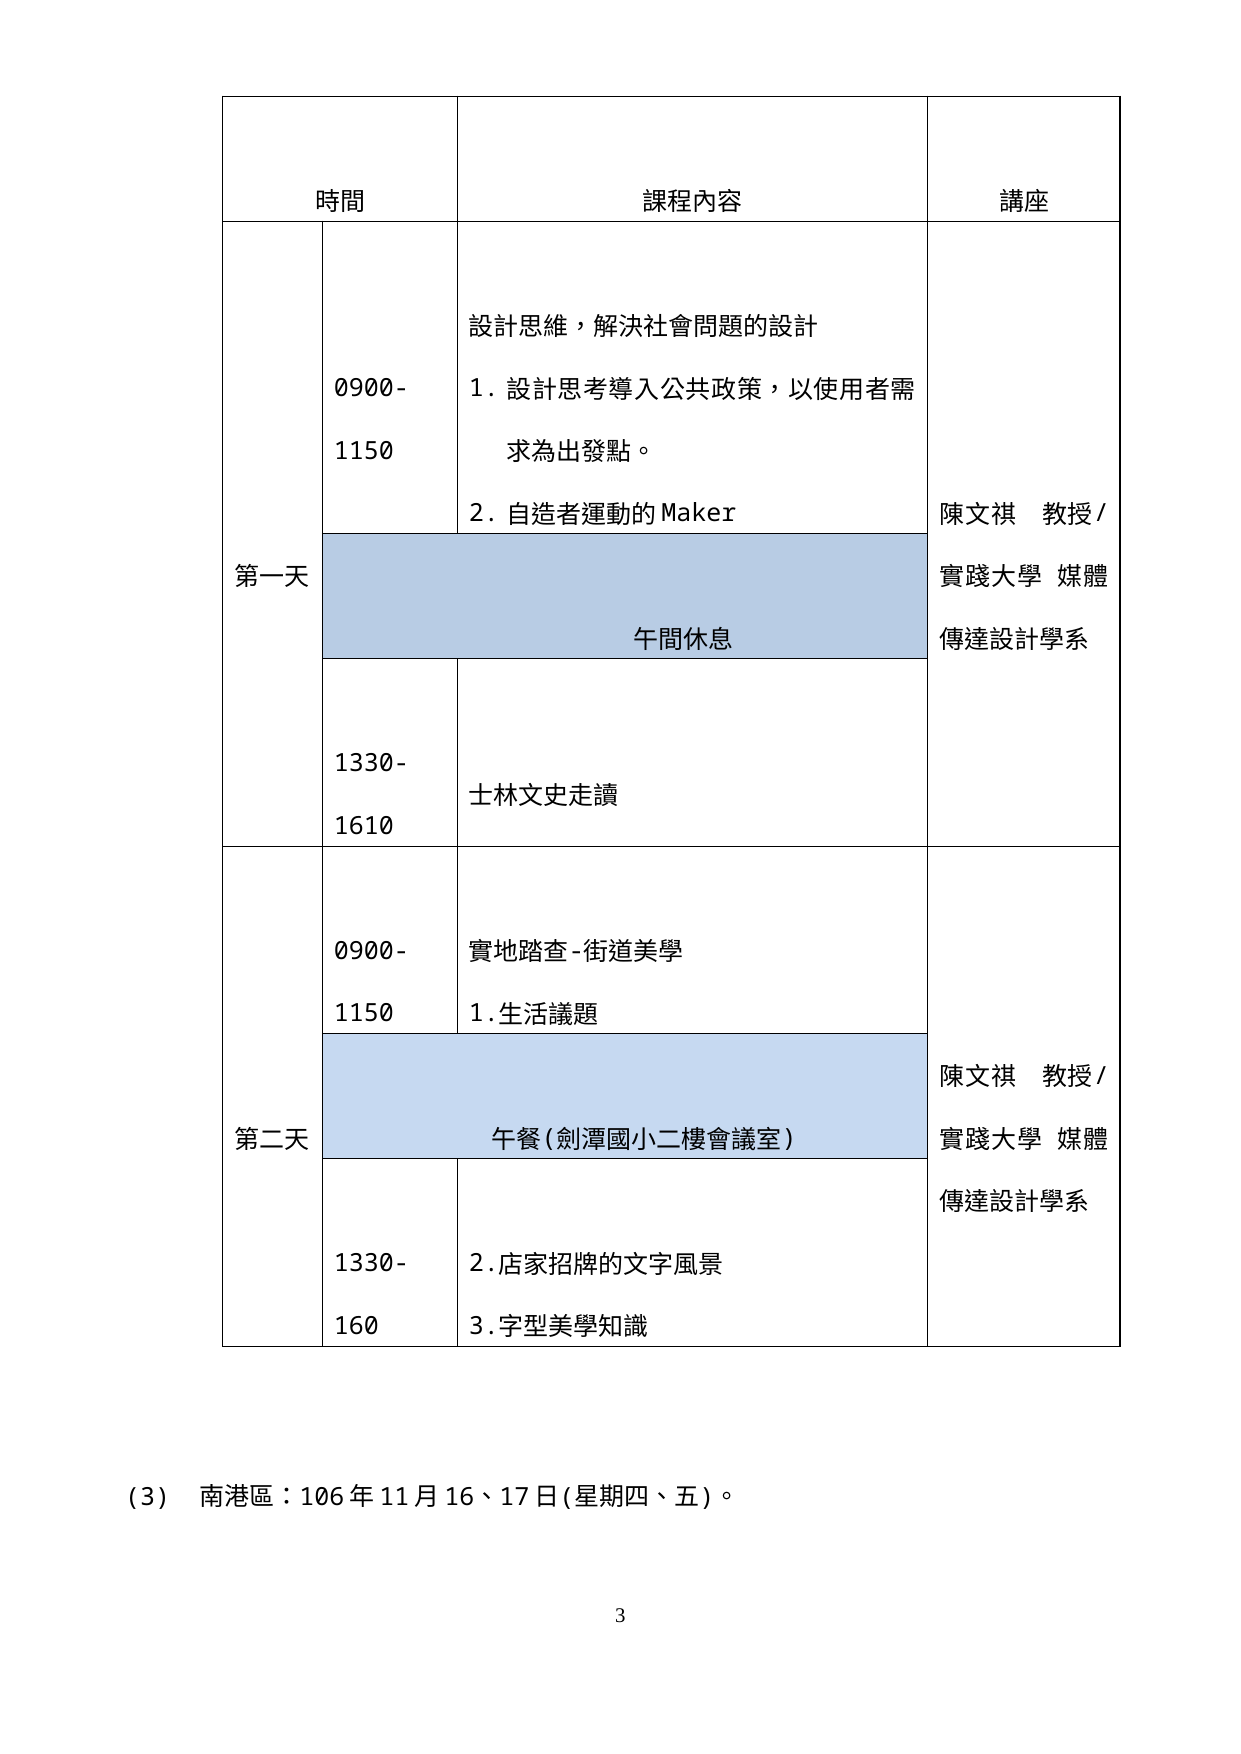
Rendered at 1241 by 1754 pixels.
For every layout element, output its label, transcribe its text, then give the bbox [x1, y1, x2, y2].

table_cell 設計思維，解決社會問題的設計 設計思考導入公共政策，以使用者需求為出發點。 自造者運動的Maker [458, 222, 927, 533]
table_cell 陳文祺 教授/ 實踐大學 媒體傳達設計學系 [928, 847, 1119, 1346]
table_header 時間 [223, 97, 457, 221]
table_header 課程內容 [458, 97, 927, 221]
table_cell 0900-1150 [323, 847, 457, 1033]
table_header 講座 [928, 97, 1119, 221]
table_cell 2.店家招牌的文字風景 3.字型美學知識 [458, 1159, 927, 1346]
table_cell 1330-160 [323, 1159, 457, 1346]
table_cell 第一天 [223, 222, 322, 846]
table_cell 0900-1150 [323, 222, 457, 533]
table_cell 午間休息 [323, 534, 927, 658]
table_cell 士林文史走讀 [458, 659, 927, 846]
table_cell 第二天 [223, 847, 322, 1346]
table_cell 午餐(劍潭國小二樓會議室) [323, 1034, 927, 1158]
table_cell 1330-1610 [323, 659, 457, 846]
table_cell 陳文祺 教授/ 實踐大學 媒體傳達設計學系 [928, 222, 1119, 846]
table_cell 實地踏查-街道美學 1.生活議題 [458, 847, 927, 1033]
list 南港區：106年11月16、17日(星期四、五)。 [125, 1471, 1165, 1514]
